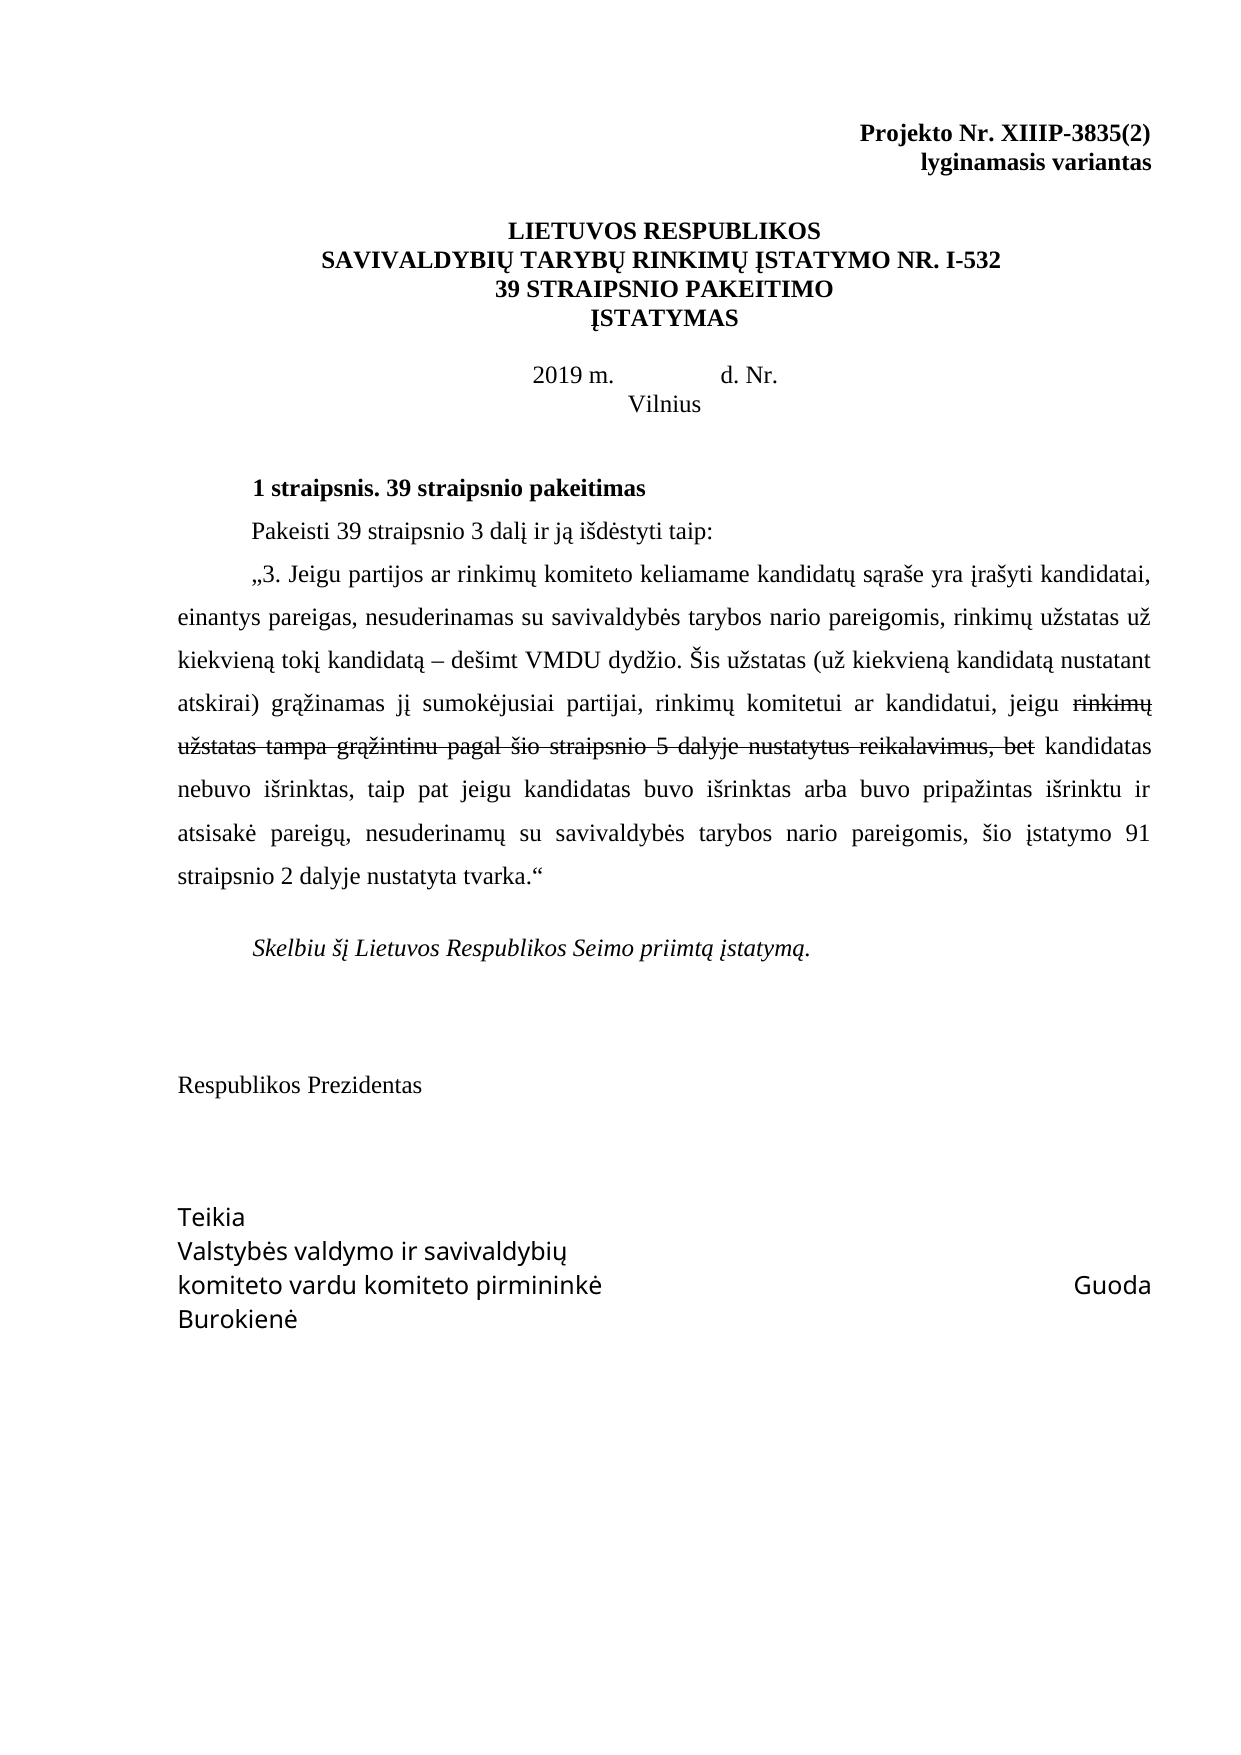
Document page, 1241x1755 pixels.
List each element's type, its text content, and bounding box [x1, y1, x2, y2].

text komiteto vardu komiteto pirmininkė Guoda Burokienė [177, 1267, 1152, 1336]
text „3. Jeigu partijos ar rinkimų komiteto keliamame kandidatų sąraše yra įrašyti kandidatai, einantys pareigas, nesuderinamas su savivaldybės tarybos nario pareigomis, rinkimų užstatas už kiekvieną tokį kandidatą – dešimt VMDU dydžio. Šis užstatas (už kiekvieną kandidatą nustatant atskirai) grąžinamas jį sumokėjusiai partijai, rinkimų komitetui ar kandidatui, jeigu rinkimų užstatas tampa grąžintinu pagal šio straipsnio 5 dalyje nustatytus reikalavimus, bet kandidatas nebuvo išrinktas, taip pat jeigu kandidatas buvo išrinktas arba buvo pripažintas išrinktu ir atsisakė pareigų, nesuderinamų su savivaldybės tarybos nario pareigomis, šio įstatymo 91 straipsnio 2 dalyje nustatyta tvarka.“ [177, 559, 1152, 889]
text lyginamasis variantas [177, 147, 1152, 176]
text savivaldybių tarybų rinkimų įstatymo nr. I-532 [177, 245, 1152, 274]
text Skelbiu šį Lietuvos Respublikos Seimo priimtą įstatymą. [177, 933, 1152, 961]
text LIETUVOS RESPUBLIKOS [177, 216, 1152, 245]
text Projekto Nr. XIIIP-3835(2) [777, 118, 1152, 147]
text Vilnius [177, 389, 1152, 418]
text 39 straipsniO pakeitimo [177, 274, 1152, 303]
text Teikia [177, 1199, 1152, 1233]
text Pakeisti 39 straipsnio 3 dalį ir ją išdėstyti taip: [177, 516, 1152, 544]
text 2019 m. d. Nr. [177, 360, 1152, 389]
text 1 straipsnis. 39 straipsnio pakeitimas [177, 473, 1152, 501]
text ĮSTATYMAS [177, 303, 1152, 331]
text Respublikos Prezidentas [177, 1070, 1152, 1099]
text Valstybės valdymo ir savivaldybių [177, 1233, 1152, 1267]
